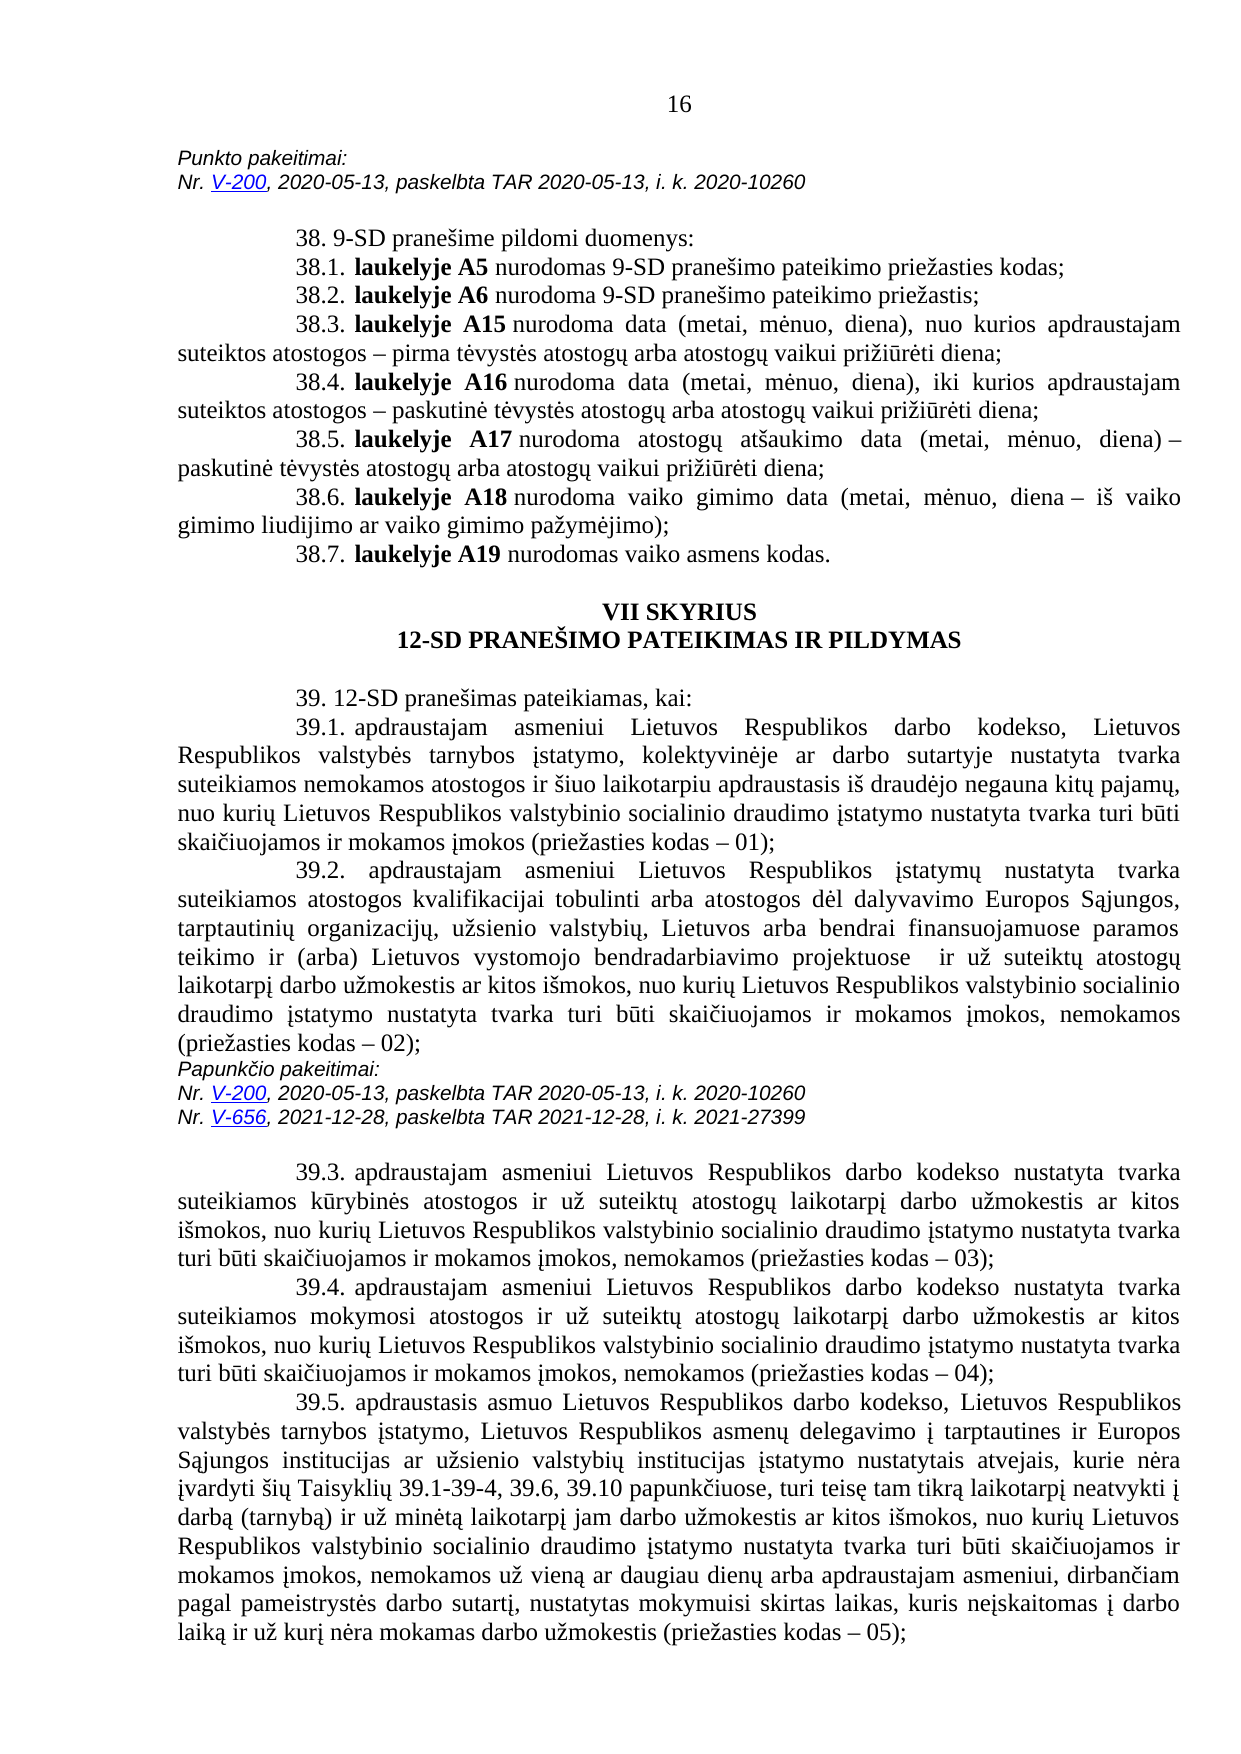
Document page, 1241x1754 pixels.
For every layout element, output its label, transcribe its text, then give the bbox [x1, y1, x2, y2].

text 38.7. laukelyje A19 nurodomas vaiko asmens kodas. [177, 539, 1181, 568]
text Punkto pakeitimai: [177, 146, 1181, 170]
text VII SKYRIUS [177, 597, 1181, 625]
text 38. 9-SD pranešime pildomi duomenys: [177, 223, 1181, 252]
text 38.5. laukelyje A17 nurodoma atostogų atšaukimo data (metai, mėnuo, diena) – paskutinė tėvystės atostogų arba atostogų vaikui prižiūrėti diena; [177, 424, 1181, 482]
text 39.3. apdraustajam asmeniui Lietuvos Respublikos darbo kodekso nustatyta tvarka suteikiamos kūrybinės atostogos ir už suteiktų atostogų laikotarpį darbo užmokestis ar kitos išmokos, nuo kurių Lietuvos Respublikos valstybinio socialinio draudimo įstatymo nustatyta tvarka turi būti skaičiuojamos ir mokamos įmokos, nemokamos (priežasties kodas – 03); [177, 1157, 1181, 1272]
text Nr. V-200, 2020-05-13, paskelbta TAR 2020-05-13, i. k. 2020-10260 [177, 170, 1181, 194]
text 39.1. apdraustajam asmeniui Lietuvos Respublikos darbo kodekso, Lietuvos Respublikos valstybės tarnybos įstatymo, kolektyvinėje ar darbo sutartyje nustatyta tvarka suteikiamos nemokamos atostogos ir šiuo laikotarpiu apdraustasis iš draudėjo negauna kitų pajamų, nuo kurių Lietuvos Respublikos valstybinio socialinio draudimo įstatymo nustatyta tvarka turi būti skaičiuojamos ir mokamos įmokos (priežasties kodas – 01); [177, 712, 1181, 855]
text 38.4. laukelyje A16 nurodoma data (metai, mėnuo, diena), iki kurios apdraustajam suteiktos atostogos – paskutinė tėvystės atostogų arba atostogų vaikui prižiūrėti diena; [177, 367, 1181, 424]
text 12-SD PRANEŠIMO PATEIKIMAS IR PILDYMAS [177, 625, 1181, 654]
text 39. 12-SD pranešimas pateikiamas, kai: [177, 683, 1181, 712]
text 38.1. laukelyje A5 nurodomas 9-SD pranešimo pateikimo priežasties kodas; [177, 252, 1181, 280]
text 38.3. laukelyje A15 nurodoma data (metai, mėnuo, diena), nuo kurios apdraustajam suteiktos atostogos – pirma tėvystės atostogų arba atostogų vaikui prižiūrėti diena; [177, 309, 1181, 367]
text Papunkčio pakeitimai: [177, 1057, 1181, 1081]
text 39.4. apdraustajam asmeniui Lietuvos Respublikos darbo kodekso nustatyta tvarka suteikiamos mokymosi atostogos ir už suteiktų atostogų laikotarpį darbo užmokestis ar kitos išmokos, nuo kurių Lietuvos Respublikos valstybinio socialinio draudimo įstatymo nustatyta tvarka turi būti skaičiuojamos ir mokamos įmokos, nemokamos (priežasties kodas – 04); [177, 1272, 1181, 1387]
text 38.6. laukelyje A18 nurodoma vaiko gimimo data (metai, mėnuo, diena – iš vaiko gimimo liudijimo ar vaiko gimimo pažymėjimo); [177, 482, 1181, 539]
text 39.5. apdraustasis asmuo Lietuvos Respublikos darbo kodekso, Lietuvos Respublikos valstybės tarnybos įstatymo, Lietuvos Respublikos asmenų delegavimo į tarptautines ir Europos Sąjungos institucijas ar užsienio valstybių institucijas įstatymo nustatytais atvejais, kurie nėra įvardyti šių Taisyklių 39.1-39-4, 39.6, 39.10 papunkčiuose, turi teisę tam tikrą laikotarpį neatvykti į darbą (tarnybą) ir už minėtą laikotarpį jam darbo užmokestis ar kitos išmokos, nuo kurių Lietuvos Respublikos valstybinio socialinio draudimo įstatymo nustatyta tvarka turi būti skaičiuojamos ir mokamos įmokos, nemokamos už vieną ar daugiau dienų arba apdraustajam asmeniui, dirbančiam pagal pameistrystės darbo sutartį, nustatytas mokymuisi skirtas laikas, kuris neįskaitomas į darbo laiką ir už kurį nėra mokamas darbo užmokestis (priežasties kodas – 05); [177, 1387, 1181, 1646]
text Nr. V-200, 2020-05-13, paskelbta TAR 2020-05-13, i. k. 2020-10260 [177, 1081, 1181, 1104]
text Nr. V-656, 2021-12-28, paskelbta TAR 2021-12-28, i. k. 2021-27399 [177, 1104, 1181, 1128]
text 39.2. apdraustajam asmeniui Lietuvos Respublikos įstatymų nustatyta tvarka suteikiamos atostogos kvalifikacijai tobulinti arba atostogos dėl dalyvavimo Europos Sąjungos, tarptautinių organizacijų, užsienio valstybių, Lietuvos arba bendrai finansuojamuose paramos teikimo ir (arba) Lietuvos vystomojo bendradarbiavimo projektuose ir už suteiktų atostogų laikotarpį darbo užmokestis ar kitos išmokos, nuo kurių Lietuvos Respublikos valstybinio socialinio draudimo įstatymo nustatyta tvarka turi būti skaičiuojamos ir mokamos įmokos, nemokamos (priežasties kodas – 02); [177, 855, 1181, 1057]
text 38.2. laukelyje A6 nurodoma 9-SD pranešimo pateikimo priežastis; [177, 280, 1181, 309]
